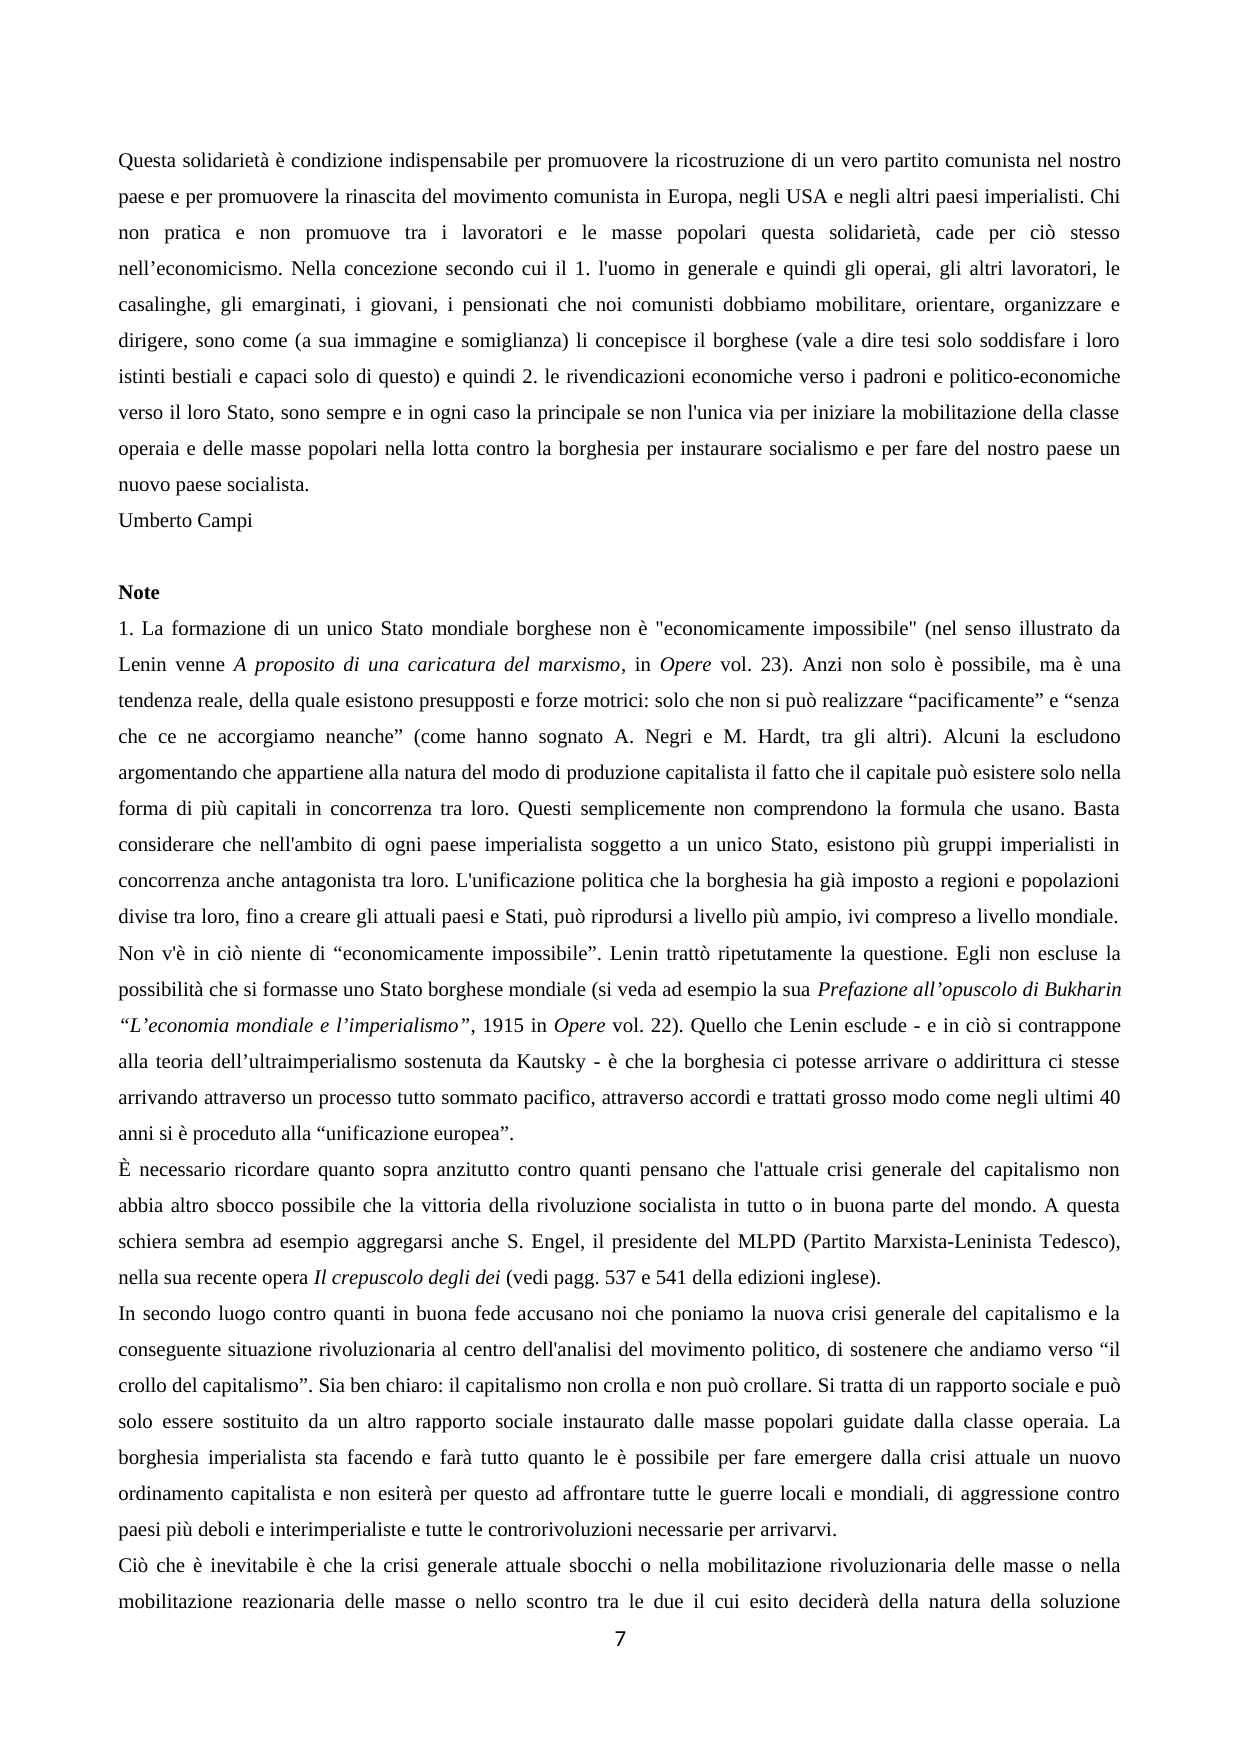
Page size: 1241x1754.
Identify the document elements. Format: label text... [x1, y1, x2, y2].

text 1. La formazione di un unico Stato mondiale borghese non è "economicamente impossibile" (nel senso illustrato da Lenin venne A proposito di una caricatura del marxismo, in Opere vol. 23). Anzi non solo è possibile, ma è una tendenza reale, della quale esistono presupposti e forze motrici: solo che non si può realizzare “pacificamente” e “senza che ce ne accorgiamo neanche” (come hanno sognato A. Negri e M. Hardt, tra gli altri). Alcuni la escludono argomentando che appartiene alla natura del modo di produzione capitalista il fatto che il capitale può esistere solo nella forma di più capitali in concorrenza tra loro. Questi semplicemente non comprendono la formula che usano. Basta considerare che nell'ambito di ogni paese imperialista soggetto a un unico Stato, esistono più gruppi imperialisti in concorrenza anche antagonista tra loro. L'unificazione politica che la borghesia ha già imposto a regioni e popolazioni divise tra loro, fino a creare gli attuali paesi e Stati, può riprodursi a livello più ampio, ivi compreso a livello mondiale. Non v'è in ciò niente di “economicamente impossibile”. Lenin trattò ripetutamente la questione. Egli non escluse la possibilità che si formasse uno Stato borghese mondiale (si veda ad esempio la sua Prefazione all’opuscolo di Bukharin “L’economia mondiale e l’imperialismo”, 1915 in Opere vol. 22). Quello che Lenin esclude - e in ciò si contrappone alla teoria dell’ultraimperialismo sostenuta da Kautsky - è che la borghesia ci potesse arrivare o addirittura ci stesse arrivando attraverso un processo tutto sommato pacifico, attraverso accordi e trattati grosso modo come negli ultimi 40 anni si è proceduto alla “unificazione europea”. [118, 616, 1122, 1145]
text Note [118, 580, 1122, 604]
text È necessario ricordare quanto sopra anzitutto contro quanti pensano che l'attuale crisi generale del capitalismo non abbia altro sbocco possibile che la vittoria della rivoluzione socialista in tutto o in buona parte del mondo. A questa schiera sembra ad esempio aggregarsi anche S. Engel, il presidente del MLPD (Partito Marxista-Leninista Tedesco), nella sua recente opera Il crepuscolo degli dei (vedi pagg. 537 e 541 della edizioni inglese). [118, 1157, 1122, 1289]
text In secondo luogo contro quanti in buona fede accusano noi che poniamo la nuova crisi generale del capitalismo e la conseguente situazione rivoluzionaria al centro dell'analisi del movimento politico, di sostenere che andiamo verso “il crollo del capitalismo”. Sia ben chiaro: il capitalismo non crolla e non può crollare. Si tratta di un rapporto sociale e può solo essere sostituito da un altro rapporto sociale instaurato dalle masse popolari guidate dalla classe operaia. La borghesia imperialista sta facendo e farà tutto quanto le è possibile per fare emergere dalla crisi attuale un nuovo ordinamento capitalista e non esiterà per questo ad affrontare tutte le guerre locali e mondiali, di aggressione contro paesi più deboli e interimperialiste e tutte le controrivoluzioni necessarie per arrivarvi. [118, 1301, 1122, 1541]
text Umberto Campi [118, 508, 1122, 532]
text Ciò che è inevitabile è che la crisi generale attuale sbocchi o nella mobilitazione rivoluzionaria delle masse o nella mobilitazione reazionaria delle masse o nello scontro tra le due il cui esito deciderà della natura della soluzione [118, 1553, 1122, 1613]
text Questa solidarietà è condizione indispensabile per promuovere la ricostruzione di un vero partito comunista nel nostro paese e per promuovere la rinascita del movimento comunista in Europa, negli USA e negli altri paesi imperialisti. Chi non pratica e non promuove tra i lavoratori e le masse popolari questa solidarietà, cade per ciò stesso nell’economicismo. Nella concezione secondo cui il 1. l'uomo in generale e quindi gli operai, gli altri lavoratori, le casalinghe, gli emarginati, i giovani, i pensionati che noi comunisti dobbiamo mobilitare, orientare, organizzare e dirigere, sono come (a sua immagine e somiglianza) li concepisce il borghese (vale a dire tesi solo soddisfare i loro istinti bestiali e capaci solo di questo) e quindi 2. le rivendicazioni economiche verso i padroni e politico-economiche verso il loro Stato, sono sempre e in ogni caso la principale se non l'unica via per iniziare la mobilitazione della classe operaia e delle masse popolari nella lotta contro la borghesia per instaurare socialismo e per fare del nostro paese un nuovo paese socialista. [118, 148, 1122, 496]
